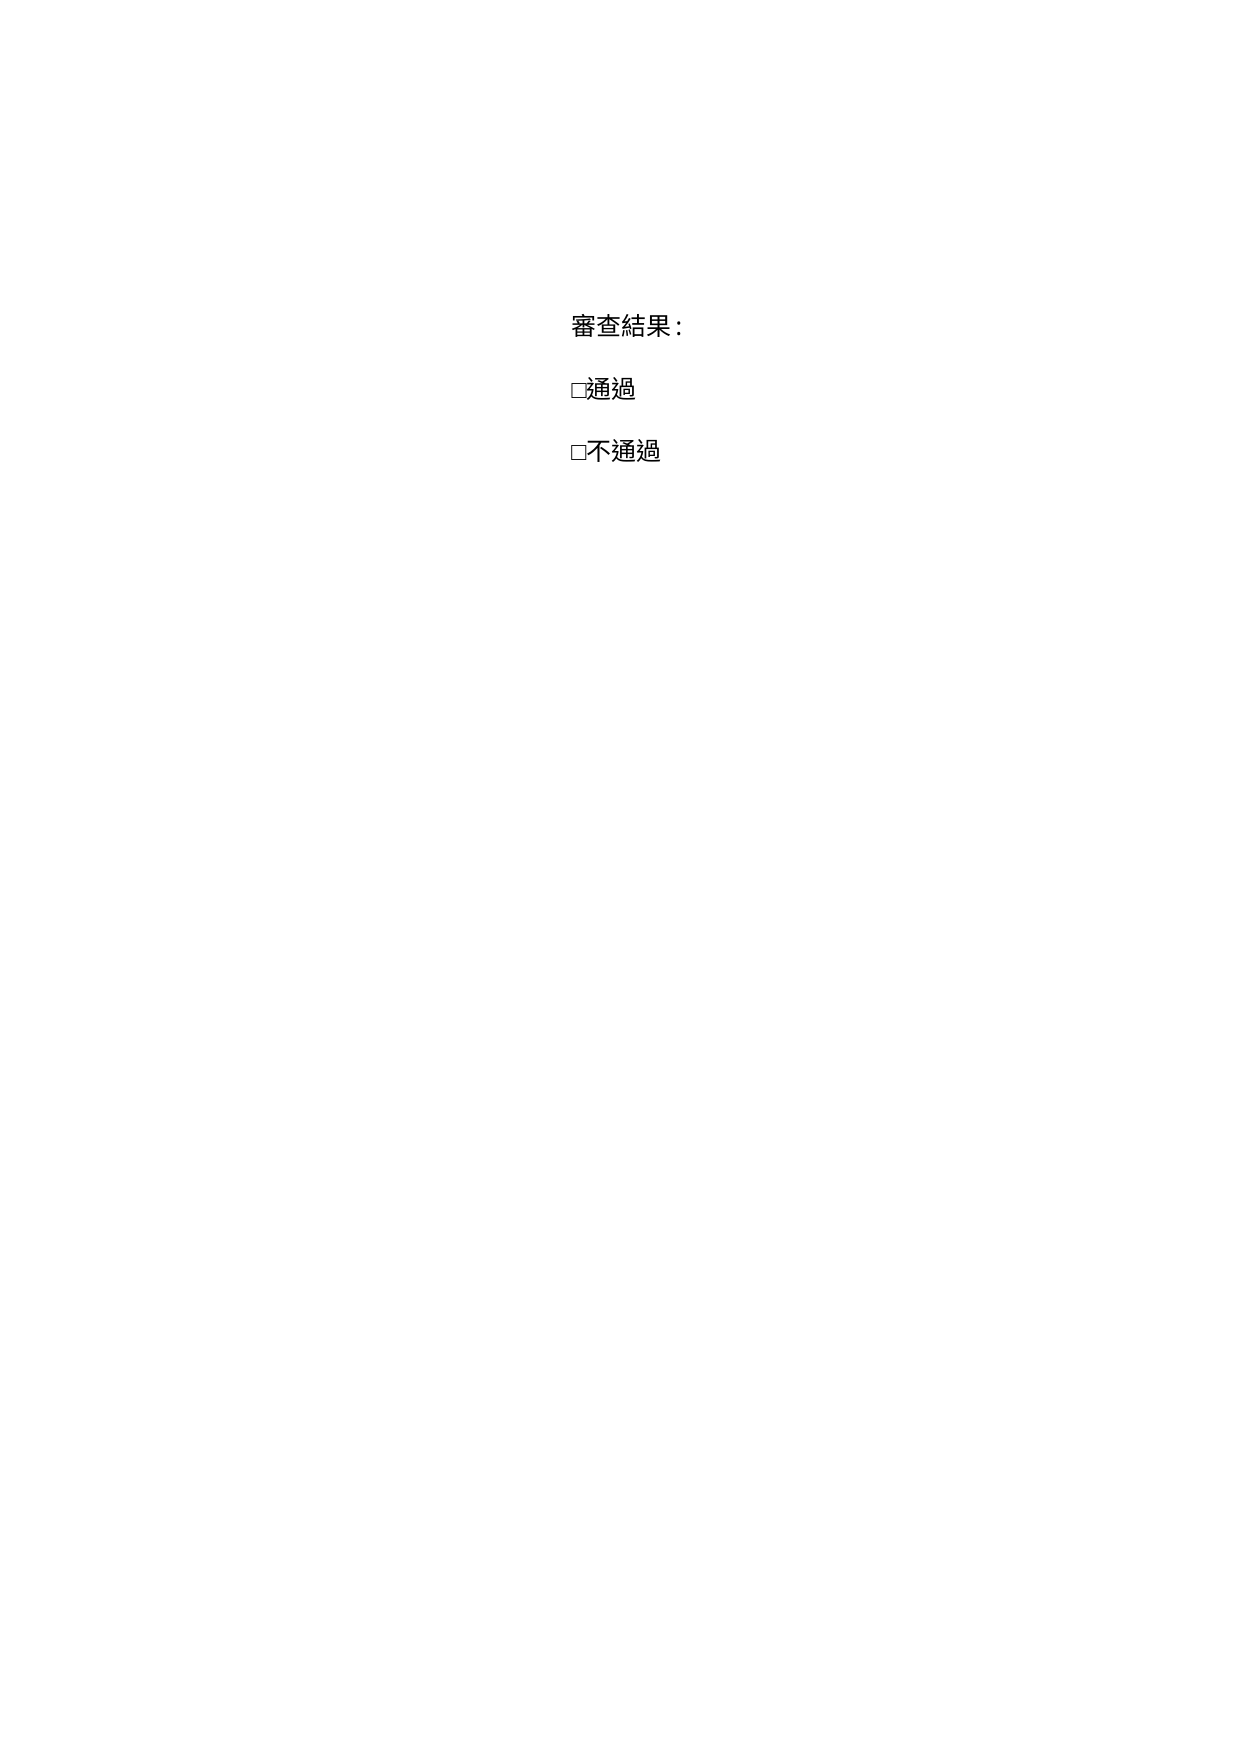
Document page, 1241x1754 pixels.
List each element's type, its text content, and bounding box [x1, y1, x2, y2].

text 審查結果: [571, 283, 1053, 346]
text □不通過 [571, 408, 1053, 471]
text □通過 [571, 346, 1053, 408]
